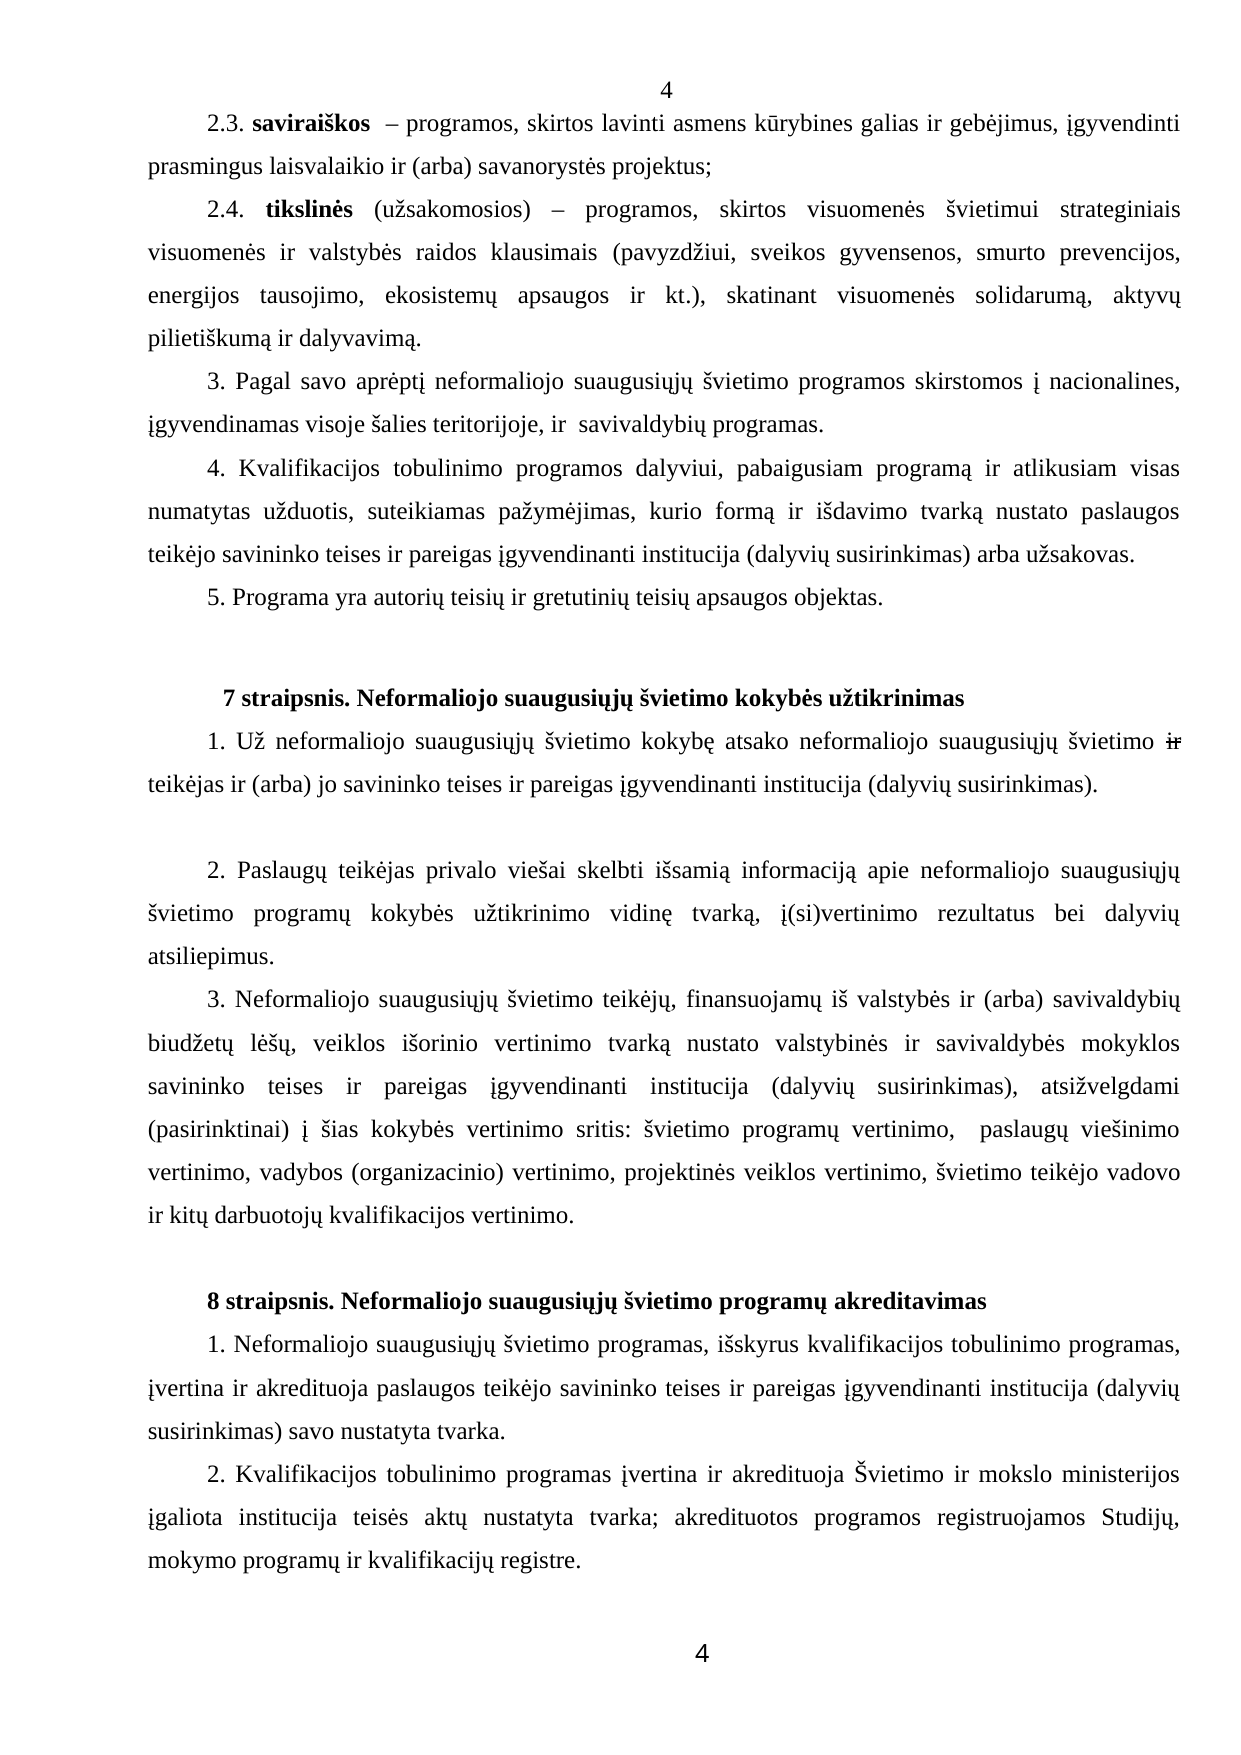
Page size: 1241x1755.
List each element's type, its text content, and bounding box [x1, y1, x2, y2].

text 7 straipsnis. Neformaliojo suaugusiųjų švietimo kokybės užtikrinimas [223, 683, 1181, 711]
text 8 straipsnis. Neformaliojo suaugusiųjų švietimo programų akreditavimas [148, 1286, 1181, 1315]
text 3. Pagal savo aprėptį neformaliojo suaugusiųjų švietimo programos skirstomos į nacionalines, įgyvendinamas visoje šalies teritorijoje, ir savivaldybių programas. [148, 366, 1181, 438]
text 4. Kvalifikacijos tobulinimo programos dalyviui, pabaigusiam programą ir atlikusiam visas numatytas užduotis, suteikiamas pažymėjimas, kurio formą ir išdavimo tvarką nustato paslaugos teikėjo savininko teises ir pareigas įgyvendinanti institucija (dalyvių susirinkimas) arba užsakovas. [148, 453, 1181, 568]
text 2.4. tikslinės (užsakomosios) – programos, skirtos visuomenės švietimui strateginiais visuomenės ir valstybės raidos klausimais (pavyzdžiui, sveikos gyvensenos, smurto prevencijos, energijos tausojimo, ekosistemų apsaugos ir kt.), skatinant visuomenės solidarumą, aktyvų pilietiškumą ir dalyvavimą. [148, 194, 1181, 352]
text 3. Neformaliojo suaugusiųjų švietimo teikėjų, finansuojamų iš valstybės ir (arba) savivaldybių biudžetų lėšų, veiklos išorinio vertinimo tvarką nustato valstybinės ir savivaldybės mokyklos savininko teises ir pareigas įgyvendinanti institucija (dalyvių susirinkimas), atsižvelgdami (pasirinktinai) į šias kokybės vertinimo sritis: švietimo programų vertinimo, paslaugų viešinimo vertinimo, vadybos (organizacinio) vertinimo, projektinės veiklos vertinimo, švietimo teikėjo vadovo ir kitų darbuotojų kvalifikacijos vertinimo. [148, 984, 1181, 1229]
text 2. Paslaugų teikėjas privalo viešai skelbti išsamią informaciją apie neformaliojo suaugusiųjų švietimo programų kokybės užtikrinimo vidinę tvarką, į(si)vertinimo rezultatus bei dalyvių atsiliepimus. [148, 855, 1181, 970]
text 5. Programa yra autorių teisių ir gretutinių teisių apsaugos objektas. [148, 582, 1181, 611]
text 2.3. saviraiškos – programos, skirtos lavinti asmens kūrybines galias ir gebėjimus, įgyvendinti prasmingus laisvalaikio ir (arba) savanorystės projektus; [148, 108, 1181, 179]
text 2. Kvalifikacijos tobulinimo programas įvertina ir akredituoja Švietimo ir mokslo ministerijos įgaliota institucija teisės aktų nustatyta tvarka; akredituotos programos registruojamos Studijų, mokymo programų ir kvalifikacijų registre. [148, 1459, 1181, 1574]
text 1. Neformaliojo suaugusiųjų švietimo programas, išskyrus kvalifikacijos tobulinimo programas, įvertina ir akredituoja paslaugos teikėjo savininko teises ir pareigas įgyvendinanti institucija (dalyvių susirinkimas) savo nustatyta tvarka. [148, 1329, 1181, 1444]
text 1. Už neformaliojo suaugusiųjų švietimo kokybę atsako neformaliojo suaugusiųjų švietimo ir teikėjas ir (arba) jo savininko teises ir pareigas įgyvendinanti institucija (dalyvių susirinkimas). [148, 726, 1181, 798]
